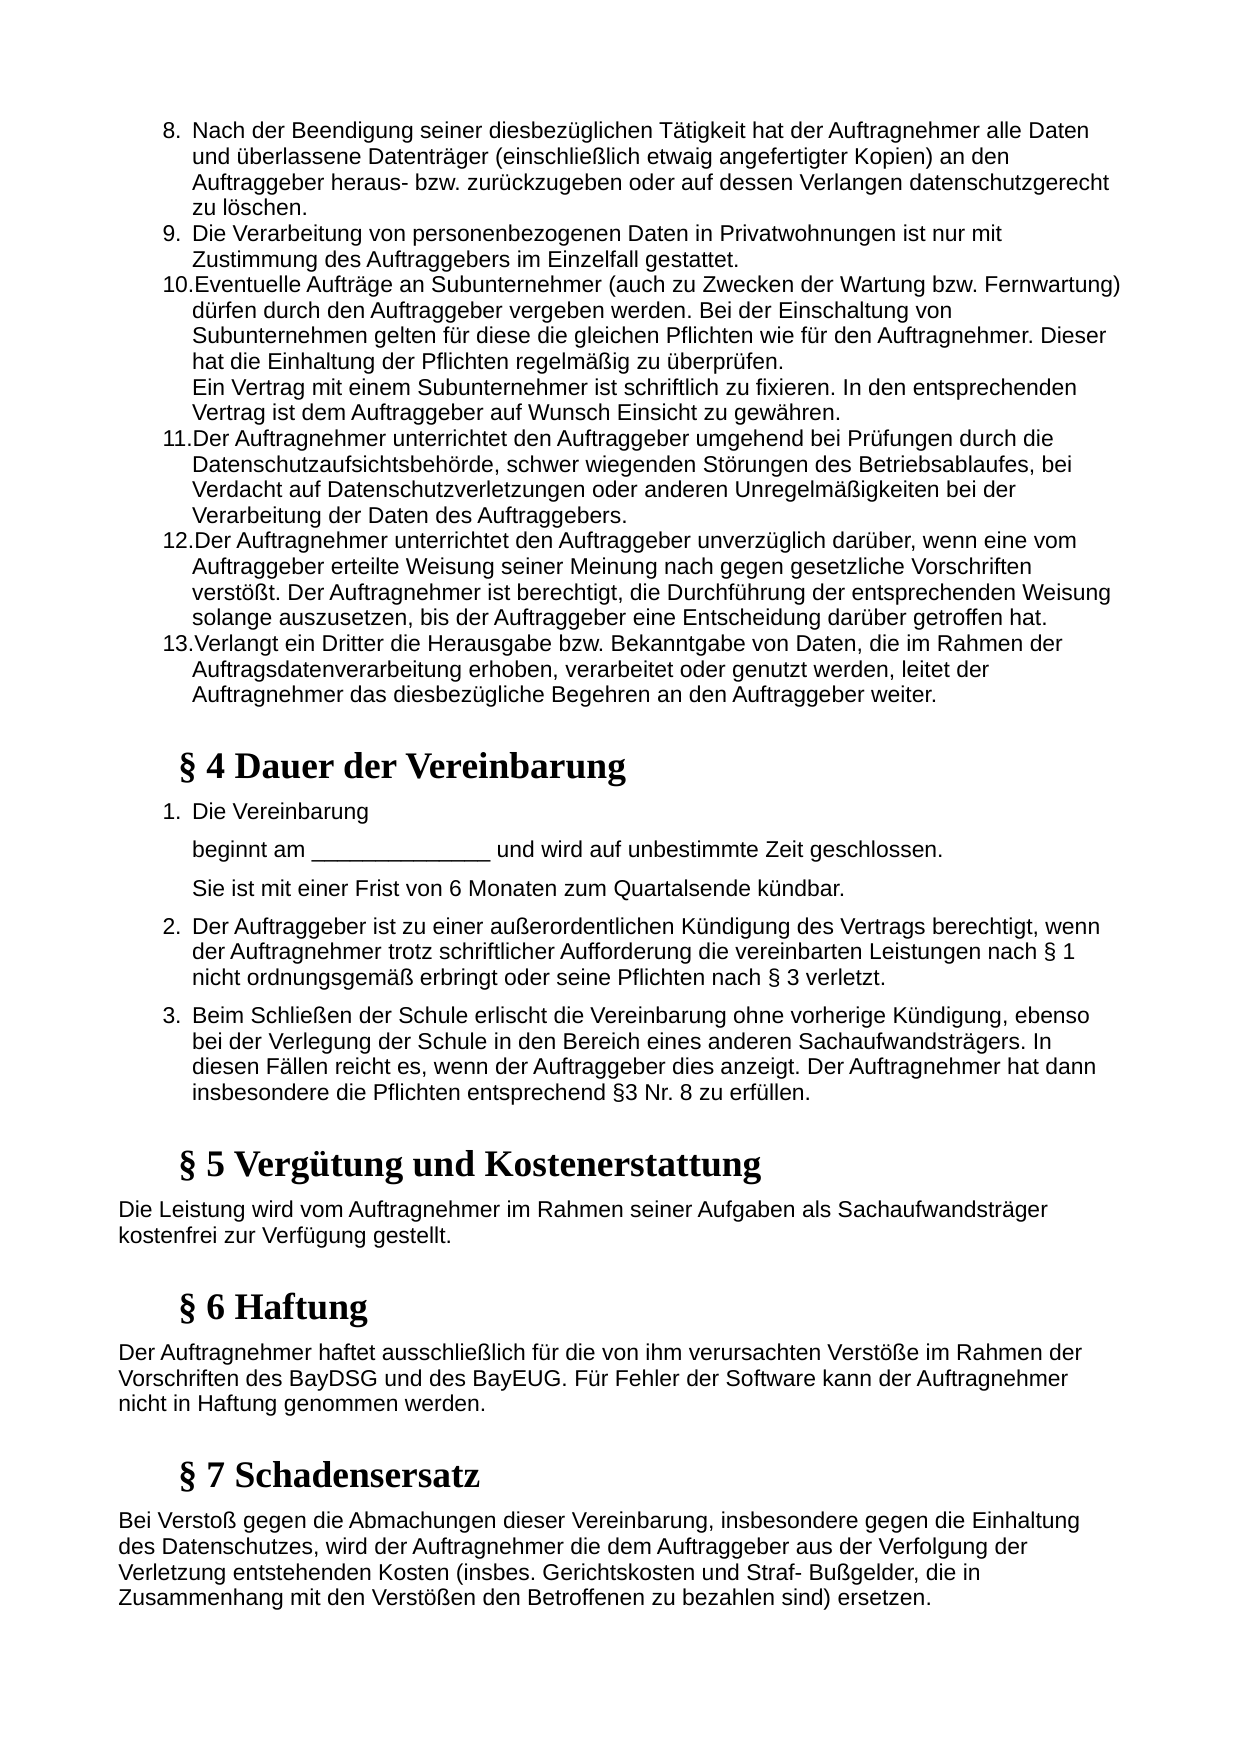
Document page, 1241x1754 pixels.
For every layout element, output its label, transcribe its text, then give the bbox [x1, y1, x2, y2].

list Die Vereinbarung [162, 799, 1122, 825]
subtitle § 4 Dauer der Vereinbarung [118, 745, 1122, 787]
list Verlangt ein Dritter die Herausgabe bzw. Bekanntgabe von Daten, die im Rahmen der Auftragsdatenverarbeitung erhoben, verarbeitet oder genutzt werden, leitet der Auftragnehmer das diesbezügliche Begehren an den Auftraggeber weiter. [162, 631, 1122, 707]
list beginnt am ______________ und wird auf unbestimmte Zeit geschlossen. [162, 837, 1122, 863]
list Beim Schließen der Schule erlischt die Vereinbarung ohne vorherige Kündigung, ebenso bei der Verlegung der Schule in den Bereich eines anderen Sachaufwandsträgers. In diesen Fällen reicht es, wenn der Auftraggeber dies anzeigt. Der Auftragnehmer hat dann insbesondere die Pflichten entsprechend §3 Nr. 8 zu erfüllen. [162, 1003, 1122, 1105]
text Bei Verstoß gegen die Abmachungen dieser Vereinbarung, insbesondere gegen die Einhaltung des Datenschutzes, wird der Auftragnehmer die dem Auftraggeber aus der Verfolgung der Verletzung entstehenden Kosten (insbes. Gerichtskosten und Straf- Bußgelder, die in Zusammenhang mit den Verstößen den Betroffenen zu bezahlen sind) ersetzen. [118, 1508, 1122, 1611]
list Sie ist mit einer Frist von 6 Monaten zum Quartalsende kündbar. [162, 875, 1122, 901]
text Die Leistung wird vom Auftragnehmer im Rahmen seiner Aufgaben als Sachaufwandsträger kostenfrei zur Verfügung gestellt. [118, 1197, 1122, 1248]
list Der Auftraggeber ist zu einer außerordentlichen Kündigung des Vertrags berechtigt, wenn der Auftragnehmer trotz schriftlicher Aufforderung die vereinbarten Leistungen nach § 1 nicht ordnungsgemäß erbringt oder seine Pflichten nach § 3 verletzt. [162, 913, 1122, 990]
subtitle § 6 Haftung [118, 1286, 1122, 1327]
list Die Verarbeitung von personenbezogenen Daten in Privatwohnungen ist nur mit Zustimmung des Auftraggebers im Einzelfall gestattet. [162, 221, 1122, 272]
list Nach der Beendigung seiner diesbezüglichen Tätigkeit hat der Auftragnehmer alle Daten und überlassene Datenträger (einschließlich etwaig angefertigter Kopien) an den Auftraggeber heraus- bzw. zurückzugeben oder auf dessen Verlangen datenschutzgerecht zu löschen. [162, 118, 1122, 221]
list Der Auftragnehmer unterrichtet den Auftraggeber umgehend bei Prüfungen durch die Datenschutzaufsichtsbehörde, schwer wiegenden Störungen des Betriebsablaufes, bei Verdacht auf Datenschutzverletzungen oder anderen Unregelmäßigkeiten bei der Verarbeitung der Daten des Auftraggebers. [162, 426, 1122, 528]
list Eventuelle Aufträge an Subunternehmer (auch zu Zwecken der Wartung bzw. Fernwartung) dürfen durch den Auftraggeber vergeben werden. Bei der Einschaltung von Subunternehmen gelten für diese die gleichen Pflichten wie für den Auftragnehmer. Dieser hat die Einhaltung der Pflichten regelmäßig zu überprüfen. Ein Vertrag mit einem Subunternehmer ist schriftlich zu fixieren. In den entsprechenden Vertrag ist dem Auftraggeber auf Wunsch Einsicht zu gewähren. [162, 272, 1122, 426]
list Der Auftragnehmer unterrichtet den Auftraggeber unverzüglich darüber, wenn eine vom Auftraggeber erteilte Weisung seiner Meinung nach gegen gesetzliche Vorschriften verstößt. Der Auftragnehmer ist berechtigt, die Durchführung der entsprechenden Weisung solange auszusetzen, bis der Auftraggeber eine Entscheidung darüber getroffen hat. [162, 528, 1122, 631]
subtitle § 7 Schadensersatz [118, 1454, 1122, 1496]
subtitle § 5 Vergütung und Kostenerstattung [118, 1143, 1122, 1184]
text Der Auftragnehmer haftet ausschließlich für die von ihm verursachten Verstöße im Rahmen der Vorschriften des BayDSG und des BayEUG. Für Fehler der Software kann der Auftragnehmer nicht in Haftung genommen werden. [118, 1340, 1122, 1417]
